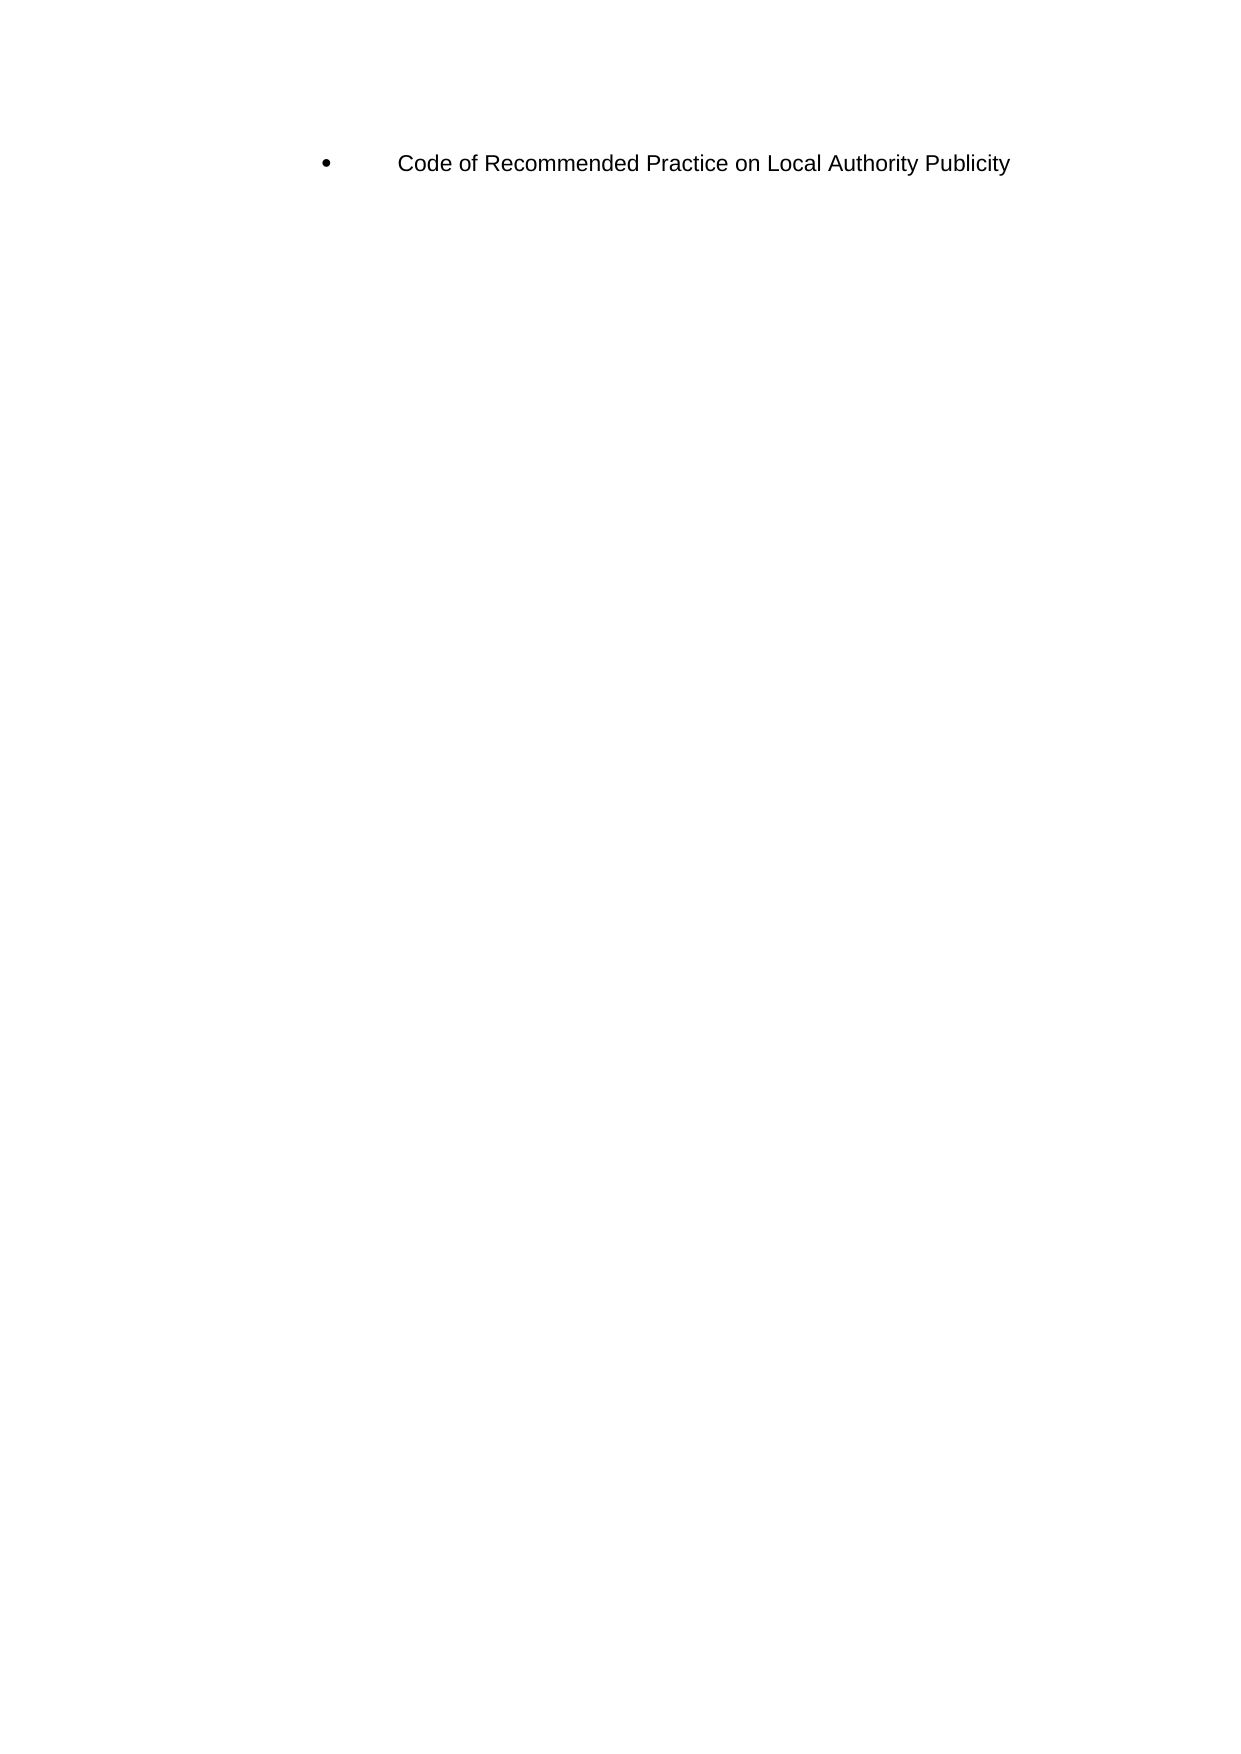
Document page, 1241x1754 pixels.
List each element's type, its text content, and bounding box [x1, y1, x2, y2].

list Code of Recommended Practice on Local Authority Publicity [322, 150, 1090, 176]
